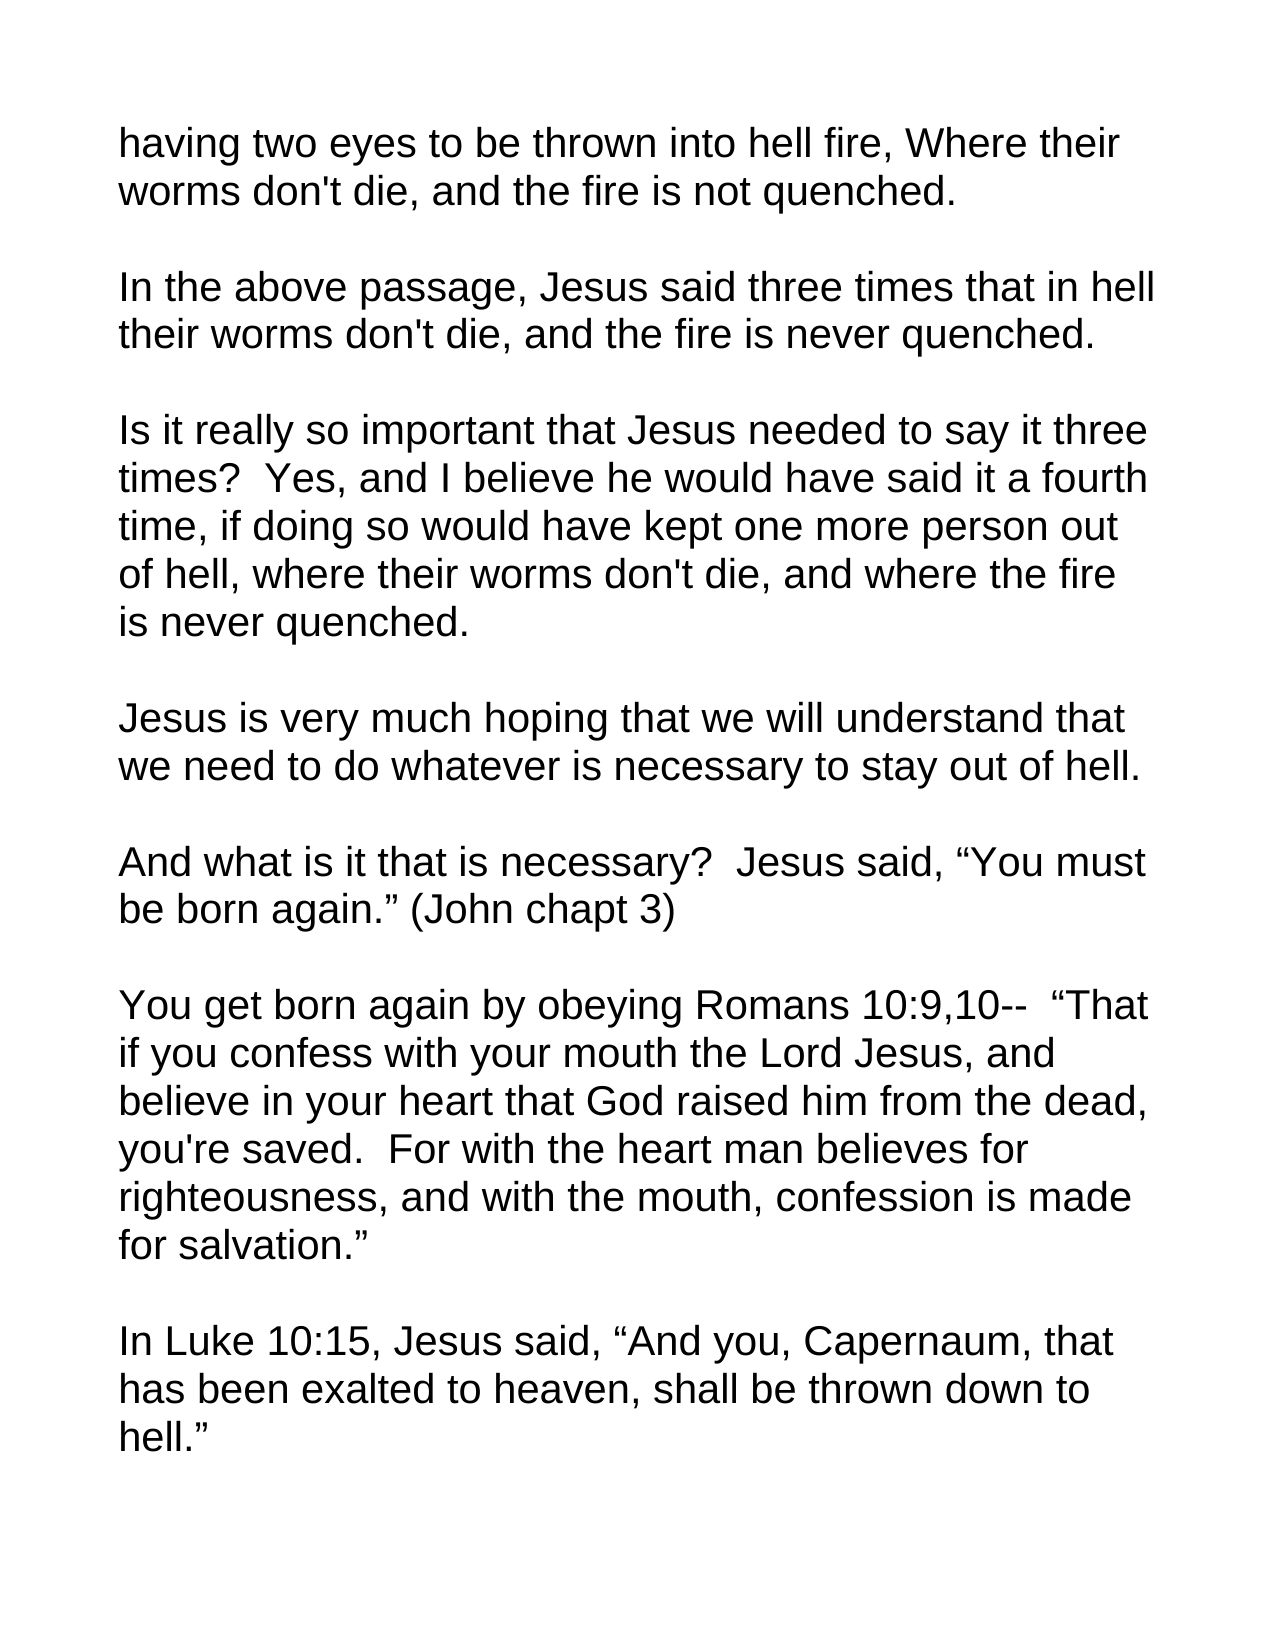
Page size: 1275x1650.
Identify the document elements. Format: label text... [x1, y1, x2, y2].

text Jesus is very much hoping that we will understand that we need to do whatever is necessary to stay out of hell. [118, 693, 1157, 789]
text In the above passage, Jesus said three times that in hell their worms don't die, and the fire is never quenched. [118, 262, 1157, 358]
text You get born again by obeying Romans 10:9,10-- “That if you confess with your mouth the Lord Jesus, and believe in your heart that God raised him from the dead, you're saved. For with the heart man believes for righteousness, and with the mouth, confession is made for salvation.” [118, 981, 1157, 1268]
text having two eyes to be thrown into hell fire, Where their worms don't die, and the fire is not quenched. [118, 118, 1157, 214]
text In Luke 10:15, Jesus said, “And you, Capernaum, that has been exalted to heaven, shall be thrown down to hell.” [118, 1316, 1157, 1460]
text Is it really so important that Jesus needed to say it three times? Yes, and I believe he would have said it a fourth time, if doing so would have kept one more person out of hell, where their worms don't die, and where the fire is never quenched. [118, 406, 1157, 645]
text And what is it that is necessary? Jesus said, “You must be born again.” (John chapt 3) [118, 837, 1157, 933]
